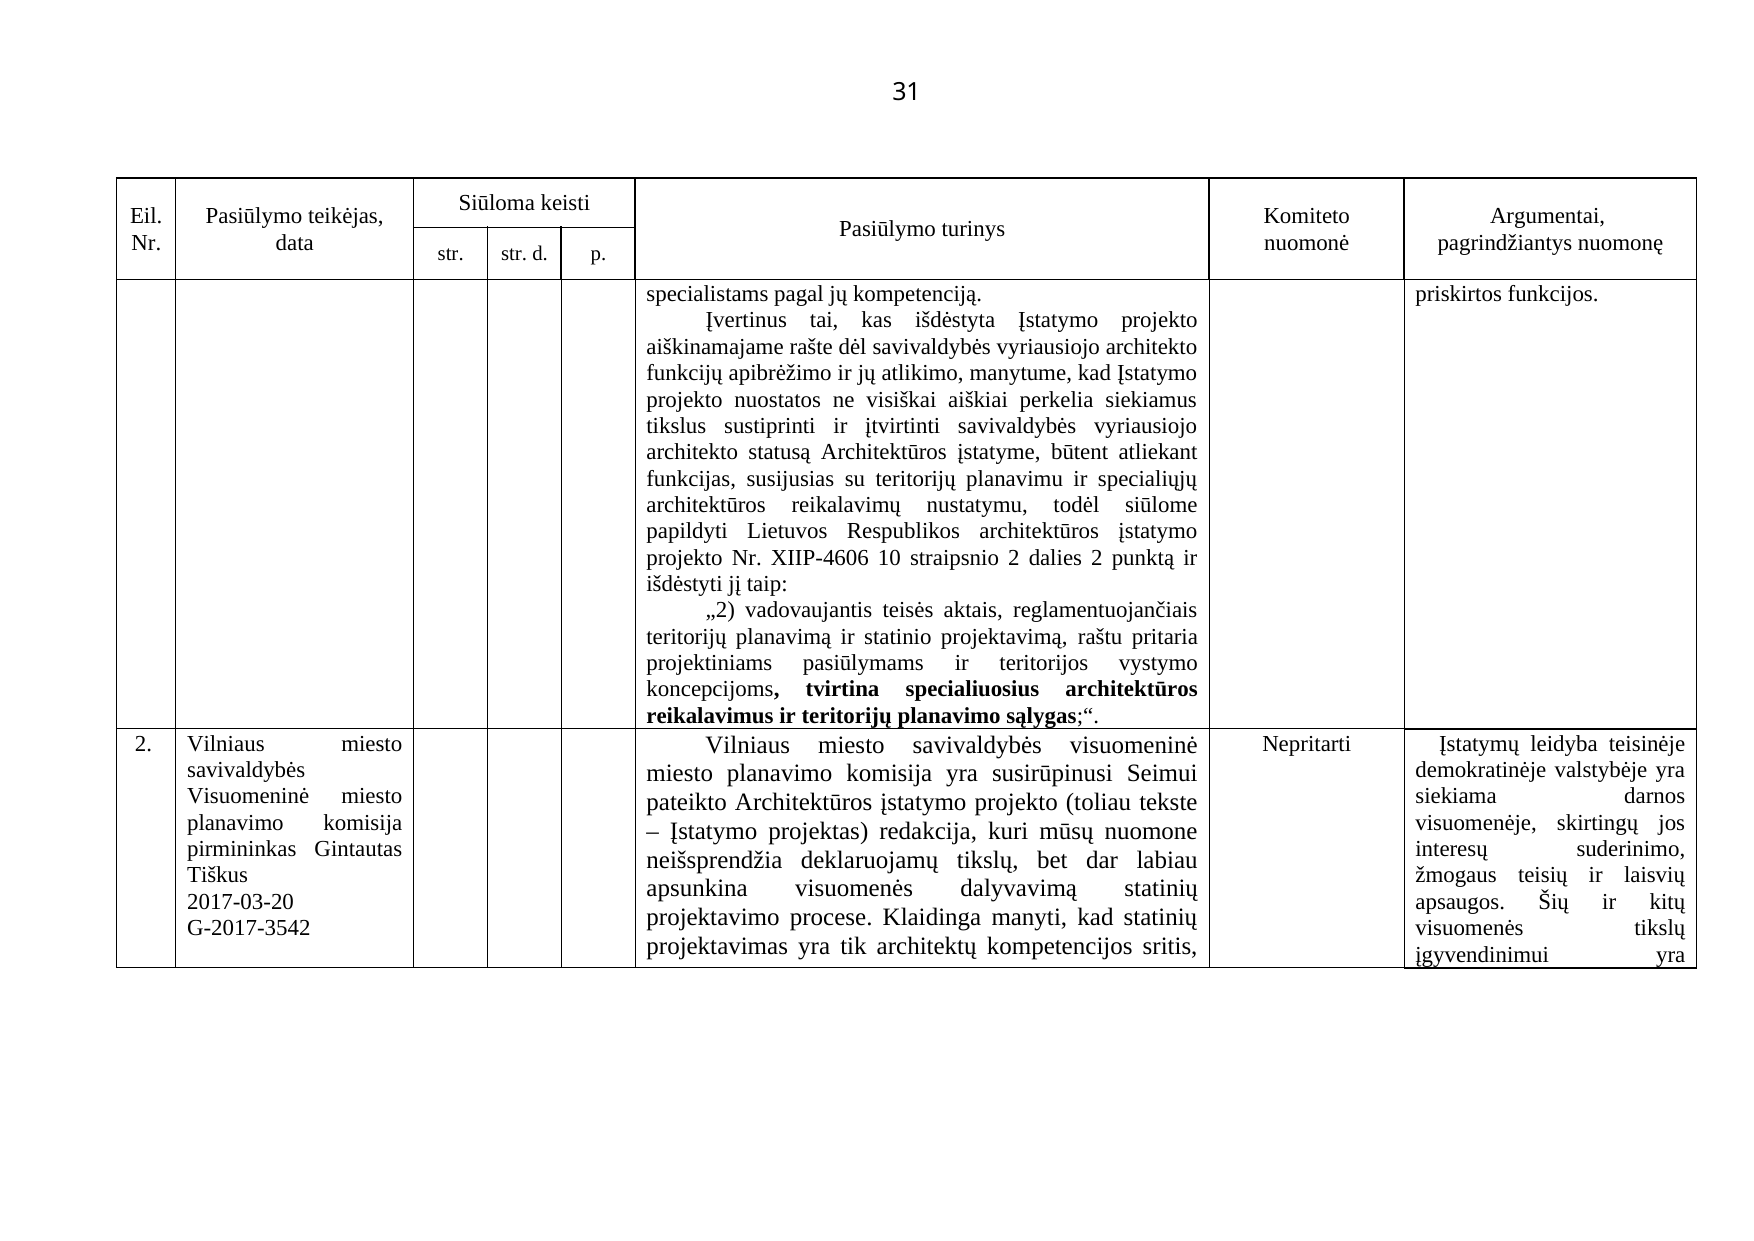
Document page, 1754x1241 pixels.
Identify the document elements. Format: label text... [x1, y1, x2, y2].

table_header Siūloma keisti [414, 179, 634, 226]
table_header Eil. Nr. [117, 179, 175, 279]
table_cell 2. [117, 729, 175, 967]
table_cell [117, 280, 175, 728]
table_header Pasiūlymo turinys [636, 179, 1208, 279]
table_cell [1210, 280, 1404, 728]
table_cell [414, 280, 487, 728]
table_cell [562, 729, 635, 967]
table_cell Įstatymų leidyba teisinėje demokratinėje valstybėje yra siekiama darnos visuomenėje, skirtingų jos interesų suderinimo, žmogaus teisių ir laisvių apsaugos. Šių ir kitų visuomenės tikslų įgyvendinimui yra [1405, 730, 1696, 967]
table_cell [176, 280, 413, 728]
table_header Komiteto nuomonė [1210, 179, 1403, 279]
table_cell str. d. [488, 228, 560, 279]
table_header Argumentai, pagrindžiantys nuomonę [1405, 179, 1696, 279]
table_cell specialistams pagal jų kompetenciją. Įvertinus tai, kas išdėstyta Įstatymo projekto aiškinamajame rašte dėl savivaldybės vyriausiojo architekto funkcijų apibrėžimo ir jų atlikimo, manytume, kad Įstatymo projekto nuostatos ne visiškai aiškiai perkelia siekiamus tikslus sustiprinti ir įtvirtinti savivaldybės vyriausiojo architekto statusą Architektūros įstatyme, būtent atliekant funkcijas, susijusias su teritorijų planavimu ir specialiųjų architektūros reikalavimų nustatymu, todėl siūlome papildyti Lietuvos Respublikos architektūros įstatymo projekto Nr. XIIP-4606 10 straipsnio 2 dalies 2 punktą ir išdėstyti jį taip: „2) vadovaujantis teisės aktais, reglamentuojančiais teritorijų planavimą ir statinio projektavimą, raštu pritaria projektiniams pasiūlymams ir teritorijos vystymo koncepcijoms, tvirtina specialiuosius architektūros reikalavimus ir teritorijų planavimo sąlygas;“. [636, 280, 1209, 728]
table_cell Vilniaus miesto savivaldybės Visuomeninė miesto planavimo komisija pirmininkas Gintautas Tiškus 2017-03-20 G-2017-3542 [176, 729, 413, 967]
table_cell [488, 729, 561, 967]
table_cell Nepritarti [1210, 729, 1404, 967]
table_cell [488, 280, 561, 728]
table_cell Vilniaus miesto savivaldybės visuomeninė miesto planavimo komisija yra susirūpinusi Seimui pateikto Architektūros įstatymo projekto (toliau tekste – Įstatymo projektas) redakcija, kuri mūsų nuomone neišsprendžia deklaruojamų tikslų, bet dar labiau apsunkina visuomenės dalyvavimą statinių projektavimo procese. Klaidinga manyti, kad statinių projektavimas yra tik architektų kompetencijos sritis, [636, 729, 1209, 967]
table_cell [414, 729, 487, 967]
table_cell p. [562, 228, 634, 279]
table_cell [562, 280, 635, 728]
table_cell str. [414, 228, 487, 279]
table_header Pasiūlymo teikėjas, data [176, 179, 413, 279]
table_cell priskirtos funkcijos. [1405, 280, 1696, 728]
